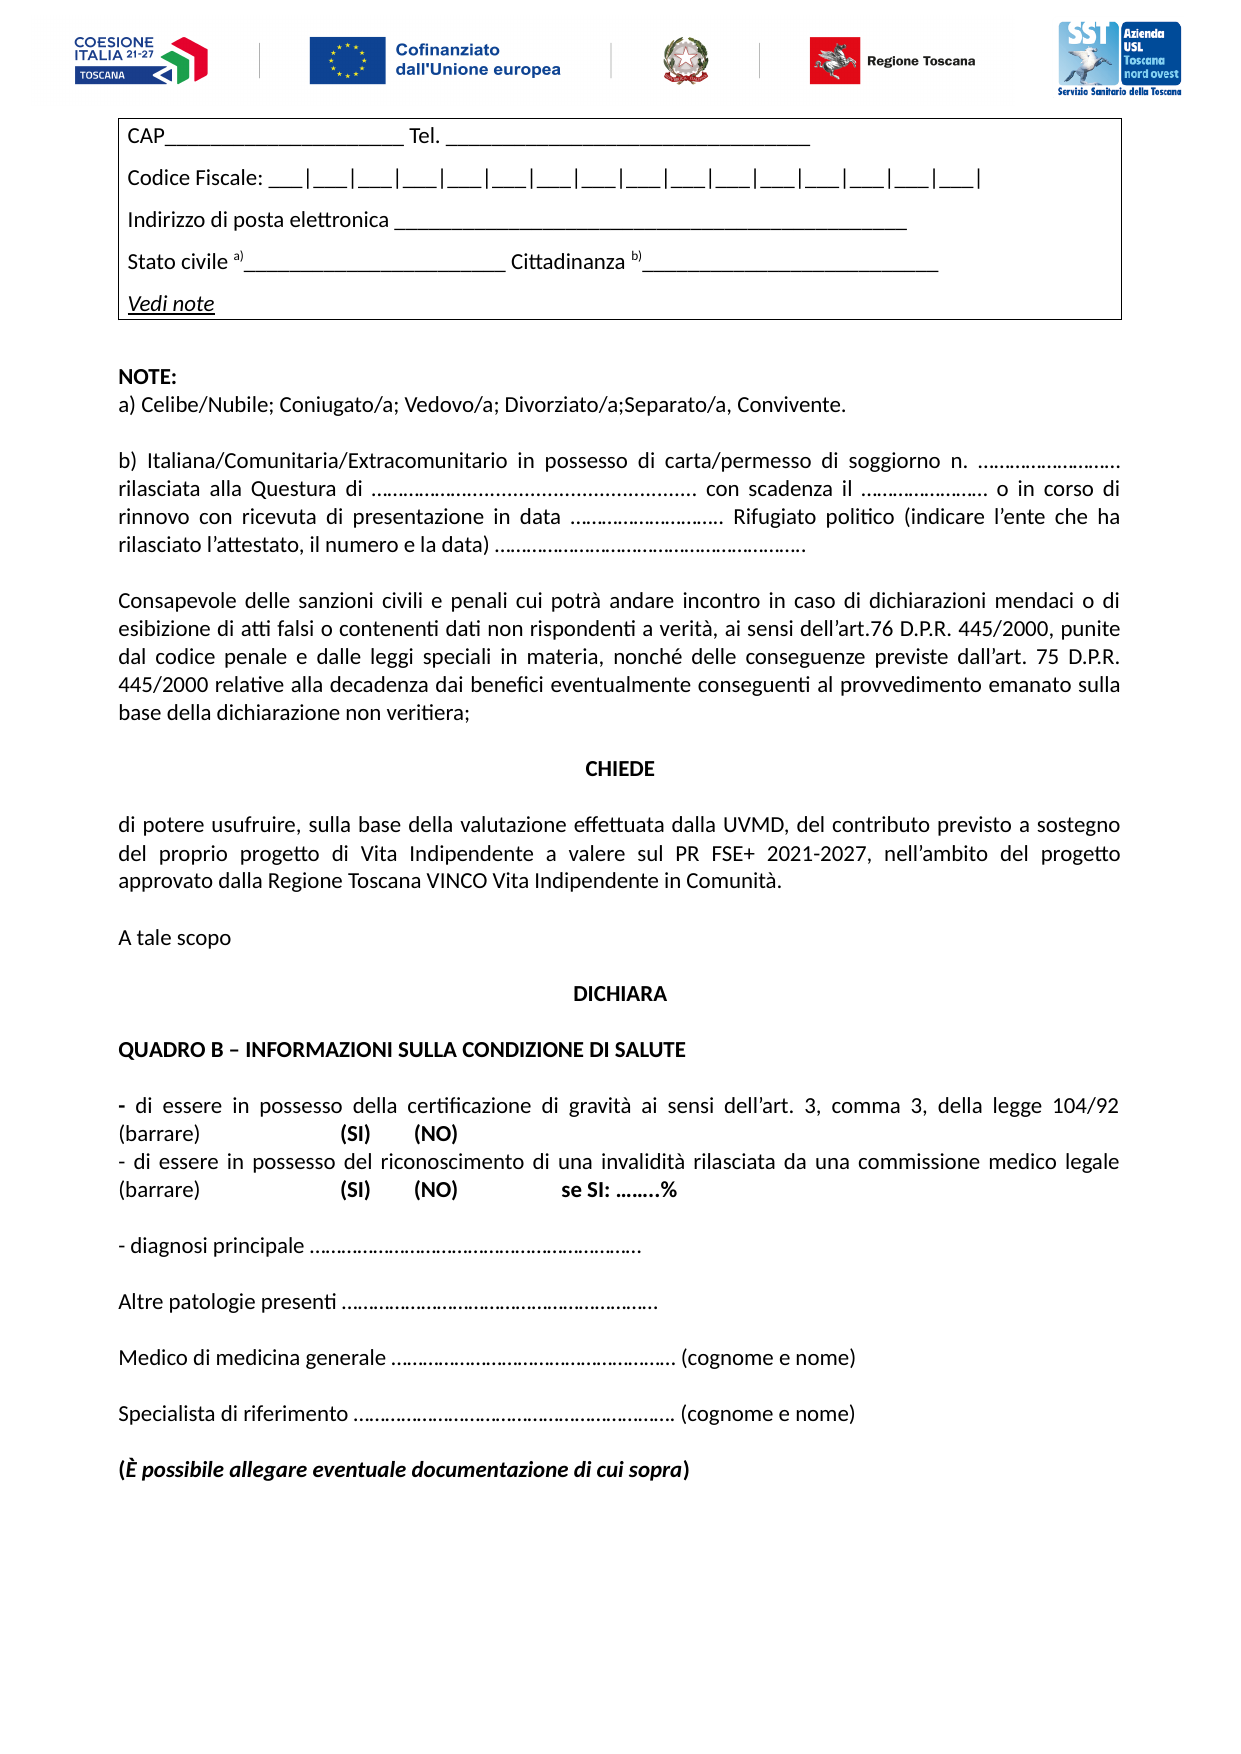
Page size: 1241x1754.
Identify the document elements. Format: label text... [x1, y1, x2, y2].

text - diagnosi principale ……………………………………………………… [118, 1231, 1122, 1259]
text Vedi note [119, 286, 1121, 319]
text Consapevole delle sanzioni civili e penali cui potrà andare incontro in caso di dichiarazioni mendaci o di esibizione di atti falsi o contenenti dati non rispondenti a verità, ai sensi dell’art.76 D.P.R. 445/2000, punite dal codice penale e dalle leggi speciali in materia, nonché delle conseguenze previste dall’art. 75 D.P.R. 445/2000 relative alla decadenza dai benefici eventualmente conseguenti al provvedimento emanato sulla base della dichiarazione non veritiera; [118, 586, 1122, 727]
text A tale scopo [118, 923, 1122, 951]
text Medico di medicina generale ……………………………………………… (cognome e nome) [118, 1343, 1122, 1371]
text Altre patologie presenti …………………………………………………… [118, 1287, 1122, 1315]
text di potere usufruire, sulla base della valutazione effettuata dalla UVMD, del contributo previsto a sostegno del proprio progetto di Vita Indipendente a valere sul PR FSE+ 2021-2027, nell’ambito del progetto approvato dalla Regione Toscana VINCO Vita Indipendente in Comunità. [118, 811, 1122, 895]
text Codice Fiscale: ___|___|___|___|___|___|___|___|___|___|___|___|___|___|___|___| [119, 160, 1121, 191]
text Stato civile a)_______________________ Cittadinanza b)__________________________ [119, 244, 1121, 275]
text DICHIARA [118, 979, 1122, 1007]
text QUADRO B – INFORMAZIONI SULLA CONDIZIONE DI SALUTE [118, 1035, 1122, 1063]
text NOTE: [118, 362, 1122, 390]
text - di essere in possesso della certificazione di gravità ai sensi dell’art. 3, comma 3, della legge 104/92 (barrare) (SI) (NO) [118, 1091, 1122, 1147]
text b) Italiana/Comunitaria/Extracomunitario in possesso di carta/permesso di soggiorno n. ……………………… rilasciata alla Questura di ………………........................................ con scadenza il …………………… o in corso di rinnovo con ricevuta di presentazione in data ……………………….. Rifugiato politico (indicare l’ente che ha rilasciato l’attestato, il numero e la data) ………………………………………………….. [118, 446, 1122, 558]
text Specialista di riferimento ……………………………………………………. (cognome e nome) [118, 1399, 1122, 1427]
text CHIEDE [118, 754, 1122, 783]
text - di essere in possesso del riconoscimento di una invalidità rilasciata da una commissione medico legale (barrare) (SI) (NO) se SI: ……..% [118, 1147, 1122, 1203]
text a) Celibe/Nubile; Coniugato/a; Vedovo/a; Divorziato/a;Separato/a, Convivente. [118, 390, 1122, 418]
text (È possibile allegare eventuale documentazione di cui sopra) [118, 1455, 1122, 1483]
text CAP_____________________ Tel. ________________________________ [119, 119, 1121, 149]
picture [31, 15, 1016, 106]
text Indirizzo di posta elettronica _____________________________________________ [119, 202, 1121, 233]
picture [1054, 16, 1186, 99]
